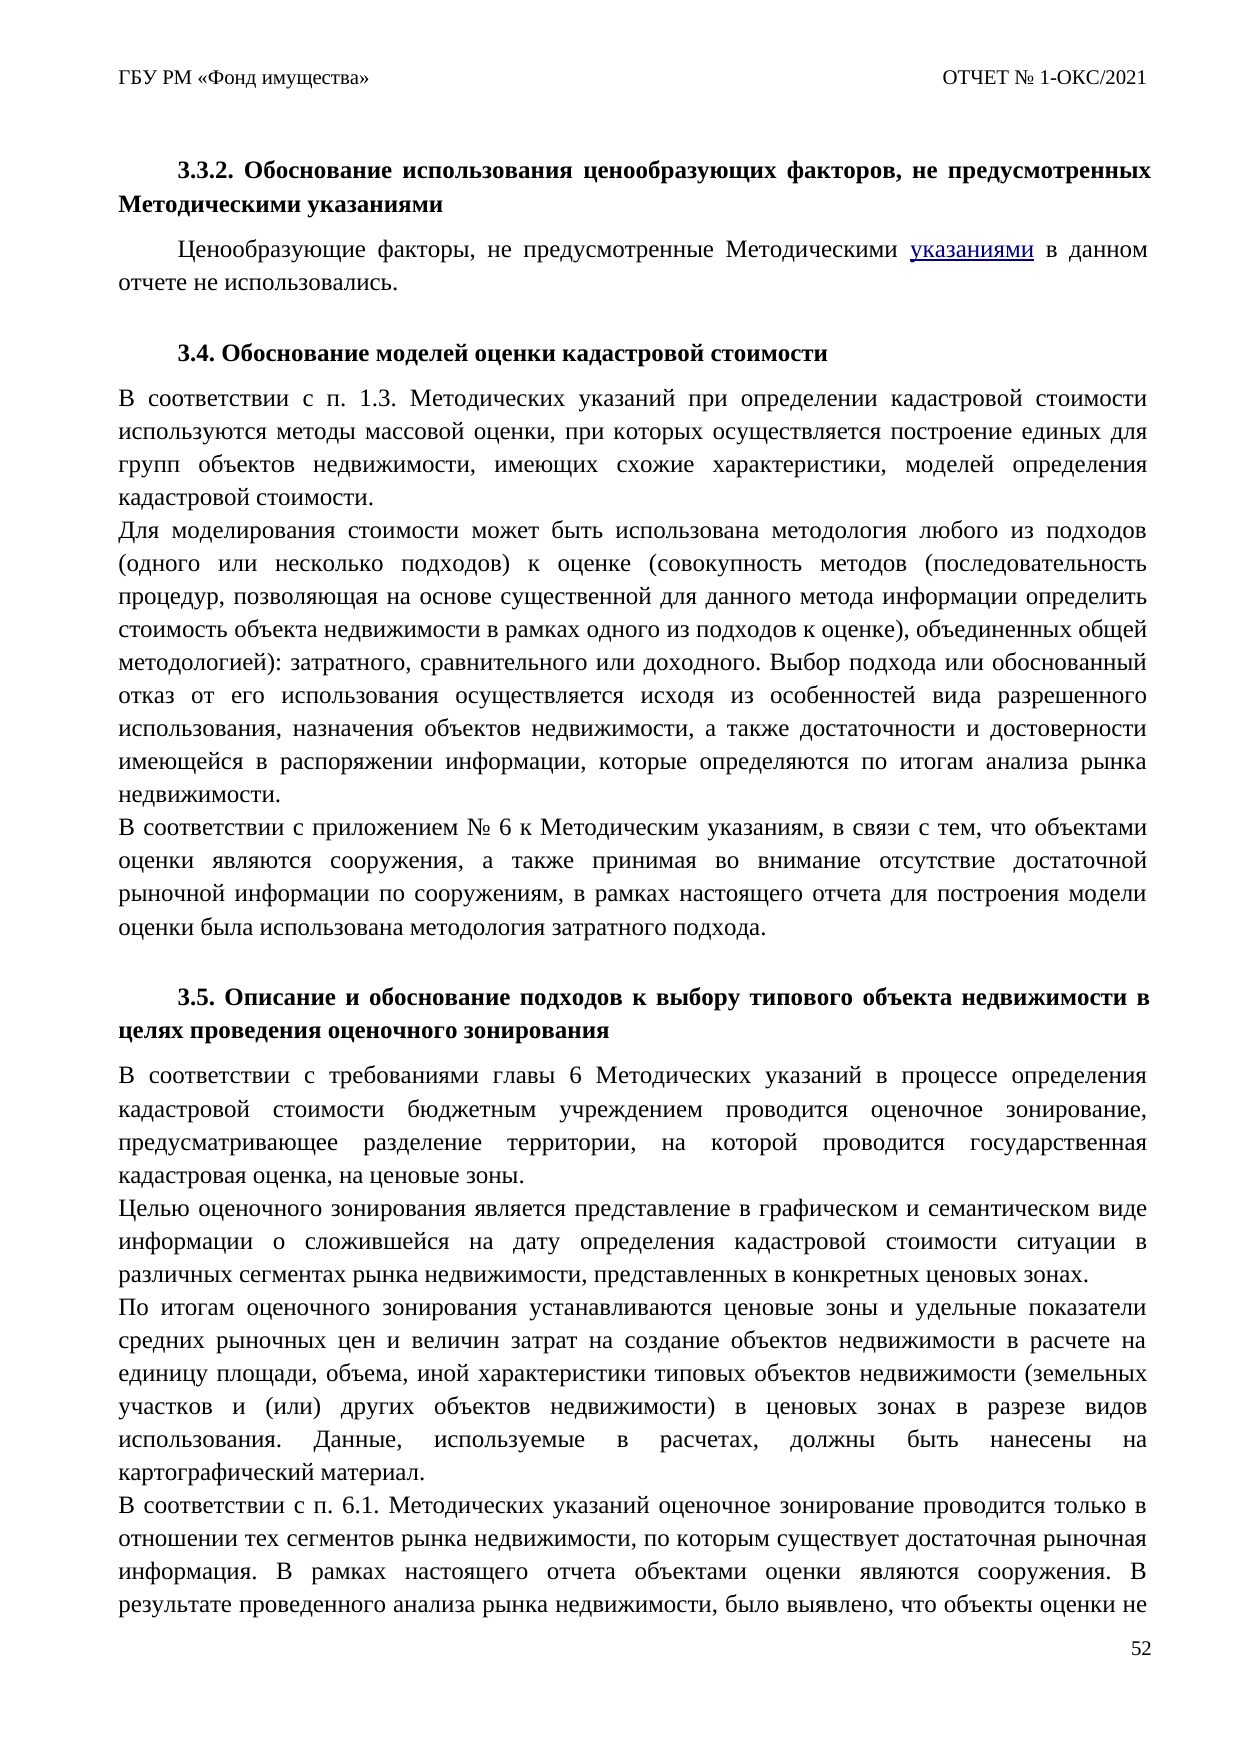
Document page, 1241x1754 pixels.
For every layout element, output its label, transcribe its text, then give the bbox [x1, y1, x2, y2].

text Для моделирования стоимости может быть использована методология любого из подходов (одного или несколько подходов) к оценке (совокупность методов (последовательность процедур, позволяющая на основе существенной для данного метода информации определить стоимость объекта недвижимости в рамках одного из подходов к оценке), объединенных общей методологией): затратного, сравнительного или доходного. Выбор подхода или обоснованный отказ от его использования осуществляется исходя из особенностей вида разрешенного использования, назначения объектов недвижимости, а также достаточности и достоверности имеющейся в распоряжении информации, которые определяются по итогам анализа рынка недвижимости. [118, 775, 1148, 808]
text Ценообразующие факторы, не предусмотренные Методическими указаниями в данном отчете не использовались. [118, 234, 1148, 296]
subtitle 3.4. Обоснование моделей оценки кадастровой стоимости [118, 338, 1152, 366]
text В соответствии с требованиями главы 6 Методических указаний в процессе определения кадастровой стоимости бюджетным учреждением проводится оценочное зонирование, предусматривающее разделение территории, на которой проводится государственная кадастровая оценка, на ценовые зоны. [118, 1155, 1148, 1188]
subtitle 3.5. Описание и обоснование подходов к выбору типового объекта недвижимости в целях проведения оценочного зонирования [118, 982, 1152, 1044]
text Целью оценочного зонирования является представление в графическом и семантическом виде информации о сложившейся на дату определения кадастровой стоимости ситуации в различных сегментах рынка недвижимости, представленных в конкретных ценовых зонах. [118, 1221, 1148, 1226]
text В соответствии с п. 1.3. Методических указаний при определении кадастровой стоимости используются методы массовой оценки, при которых осуществляется построение единых для групп объектов недвижимости, имеющих схожие характеристики, моделей определения кадастровой стоимости. [118, 478, 1148, 511]
text В соответствии с приложением № 6 к Методическим указаниям, в связи с тем, что объектами оценки являются сооружения, а также принимая во внимание отсутствие достаточной рыночной информации по сооружениям, в рамках настоящего отчета для построения модели оценки была использована методология затратного подхода. [118, 907, 1148, 940]
text По итогам оценочного зонирования устанавливаются ценовые зоны и удельные показатели средних рыночных цен и величин затрат на создание объектов недвижимости в расчете на единицу площади, объема, иной характеристики типовых объектов недвижимости (земельных участков и (или) других объектов недвижимости) в ценовых зонах в разрезе видов использования. Данные, используемые в расчетах, должны быть нанесены на картографический материал. [118, 1453, 1148, 1486]
text Целью оценочного зонирования является представление в графическом и семантическом виде информации о сложившейся на дату определения кадастровой стоимости ситуации в различных сегментах рынка недвижимости, представленных в конкретных ценовых зонах. [118, 1254, 1148, 1287]
subtitle 3.3.2. Обоснование использования ценообразующих факторов, не предусмотренных Методическими указаниями [118, 156, 1152, 217]
